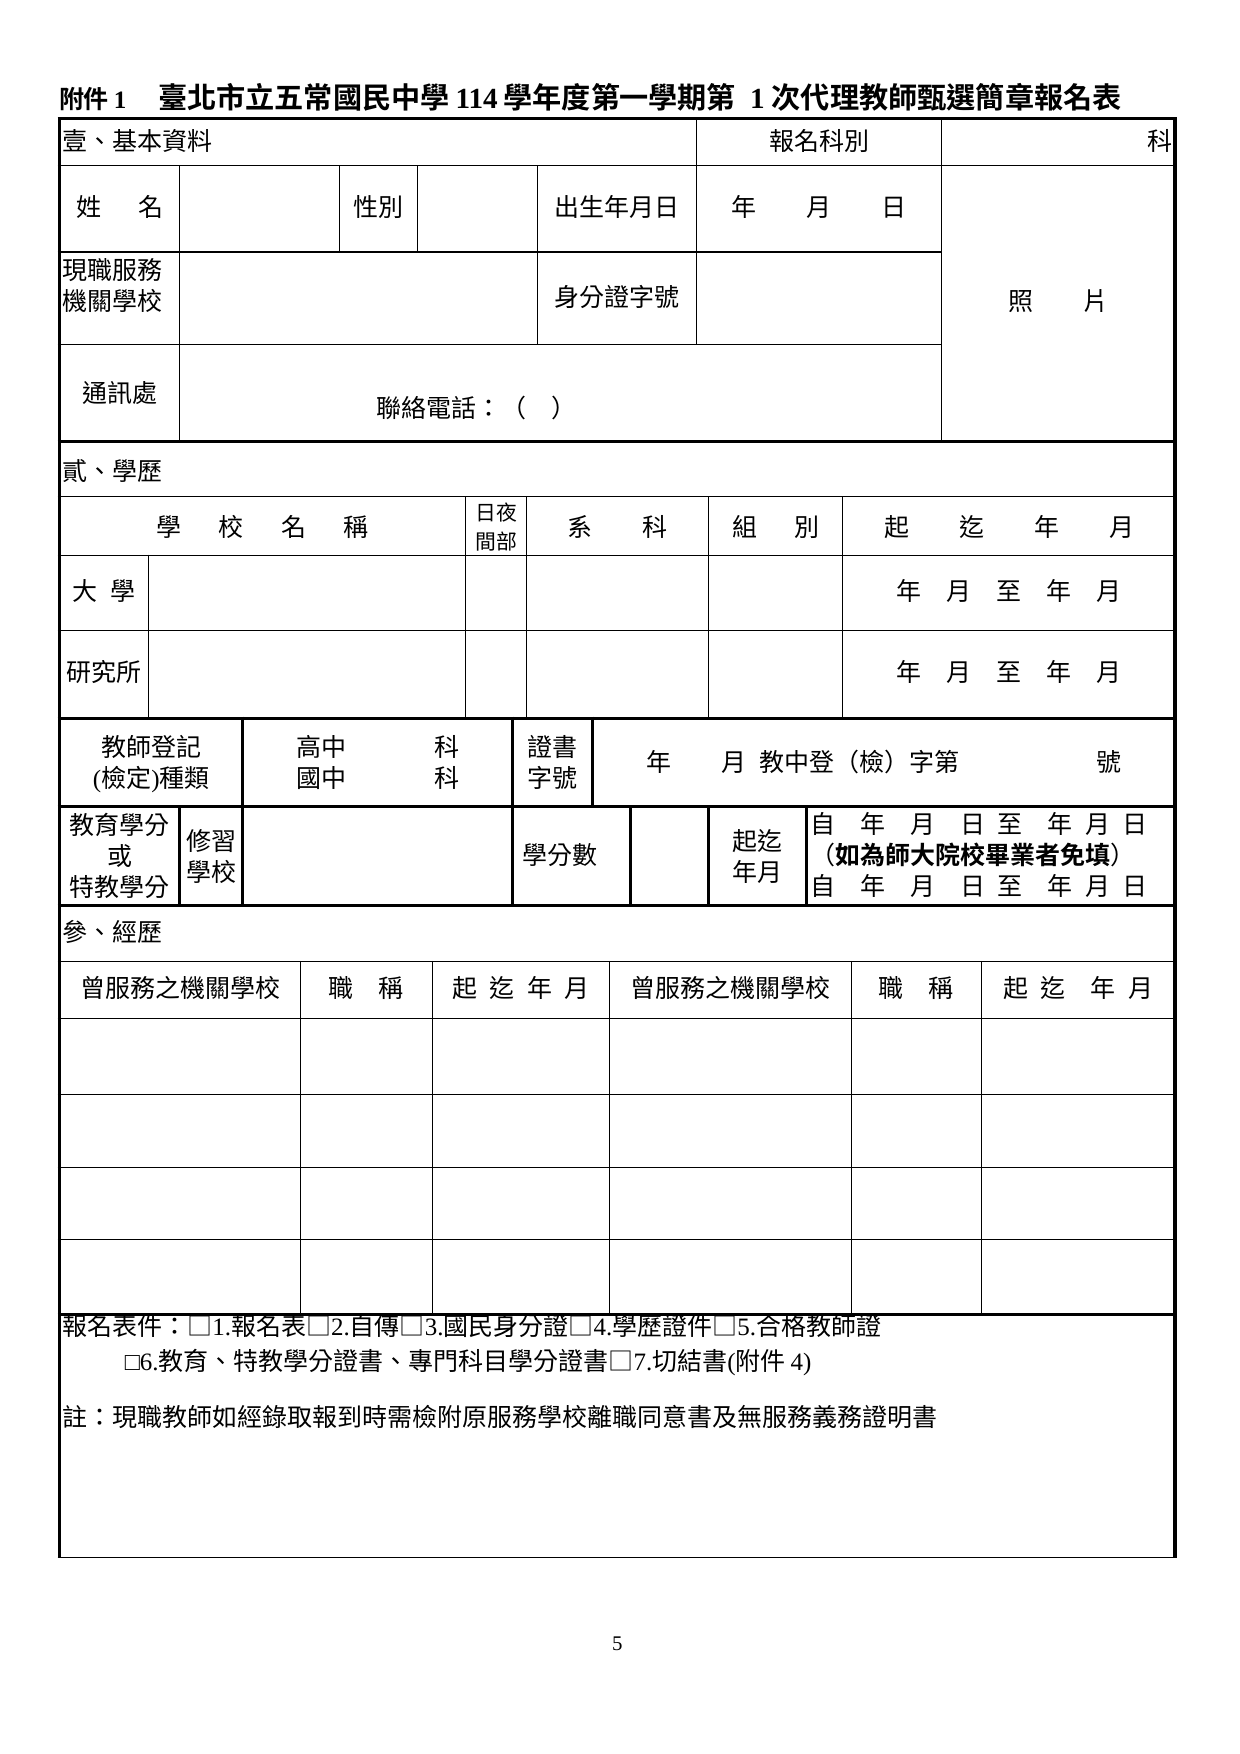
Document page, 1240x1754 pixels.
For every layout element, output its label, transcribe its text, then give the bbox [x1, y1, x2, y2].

table_cell [61, 1168, 300, 1239]
table_cell [709, 631, 842, 717]
table_cell 研究所 [61, 631, 148, 717]
table_cell 報名表件：□1.報名表□2.自傳□3.國民身分證□4.學歷證件□5.合格教師證 □6.教育、特教學分證書、專門科目學分證書□7.切結書(附件4) 註：現職教師如經錄取報到時需檢附原服務學校離職同意書及無服務義務證明書 [61, 1316, 1173, 1557]
text 附件1 臺北市立五常國民中學114學年度第一學期第 1 次代理教師甄選簡章報名表 [59, 75, 1175, 117]
table_cell 組 別 [709, 497, 842, 554]
table_cell [610, 1168, 851, 1239]
table_cell [301, 1240, 432, 1312]
table_cell 年 月 至 年 月 [843, 556, 1173, 630]
table_header 壹、基本資料 [61, 120, 696, 165]
table_cell [61, 1019, 300, 1094]
table_cell [433, 1095, 609, 1167]
table_cell [301, 1168, 432, 1239]
table_cell [527, 631, 708, 717]
table_cell [149, 556, 465, 630]
table_cell [433, 1168, 609, 1239]
table_cell [610, 1019, 851, 1094]
table_cell 起 迄 年 月 [982, 962, 1173, 1017]
table_cell 身分證字號 [538, 253, 696, 344]
table_cell 證書 字號 [514, 720, 591, 805]
table_cell [61, 1095, 300, 1167]
table_cell [852, 1168, 981, 1239]
table_cell [709, 556, 842, 630]
table_cell 曾服務之機關學校 [61, 962, 300, 1017]
table_cell 起 迄 年 月 [843, 497, 1173, 554]
table_cell 職 稱 [301, 962, 432, 1017]
table_cell [180, 253, 537, 344]
table_cell [852, 1095, 981, 1167]
table_cell [433, 1019, 609, 1094]
table_cell 現職服務機關學校 [61, 253, 179, 344]
table_cell [610, 1095, 851, 1167]
table_cell 姓 名 [61, 166, 179, 251]
table_cell 日夜間部 [466, 497, 526, 554]
table_cell [610, 1240, 851, 1312]
table_cell [982, 1019, 1173, 1094]
table_cell 教育學分 或 特教學分 [61, 808, 178, 904]
table_cell 年 月 教中登（檢）字第 號 [594, 720, 1173, 805]
table_cell [982, 1095, 1173, 1167]
table_cell [433, 1240, 609, 1312]
table_cell 高中 科 國中 科 [244, 720, 511, 805]
table_cell 職 稱 [852, 962, 981, 1017]
table_cell [527, 556, 708, 630]
table_cell 性別 [340, 166, 417, 251]
table_header 科 [942, 120, 1173, 165]
table_cell [61, 1240, 300, 1312]
table_cell 學 校 名 稱 [61, 497, 465, 554]
table_cell [418, 166, 537, 251]
table_cell 年 月 至 年 月 [843, 631, 1173, 717]
table_cell 聯絡電話：（ ） [180, 345, 941, 439]
table_cell [301, 1095, 432, 1167]
table_cell [852, 1019, 981, 1094]
table_cell 出生年月日 [538, 166, 696, 251]
table_cell 通訊處 [61, 345, 179, 439]
table_cell 修習學校 [181, 808, 241, 904]
table_cell [697, 253, 941, 344]
table_cell [982, 1168, 1173, 1239]
table_cell 年 月 日 [697, 166, 941, 251]
table_cell [982, 1240, 1173, 1312]
table_cell 教師登記 (檢定)種類 [61, 720, 241, 805]
table_cell [180, 166, 339, 251]
table_cell 參、經歷 [61, 907, 1173, 961]
table_cell 自 年 月 日 至 年 月 日 （如為師大院校畢業者免填） 自 年 月 日 至 年 月 日 [808, 808, 1173, 904]
table_cell [244, 808, 511, 904]
table_cell [632, 808, 707, 904]
table_cell [149, 631, 465, 717]
table_cell 貳、學歷 [61, 443, 1173, 496]
table_cell 系 科 [527, 497, 708, 554]
table_header 報名科別 [697, 120, 941, 165]
table_cell [852, 1240, 981, 1312]
table_cell 起 迄 年 月 [433, 962, 609, 1017]
table_cell [466, 631, 526, 717]
table_cell [301, 1019, 432, 1094]
table_cell 起迄 年月 [710, 808, 805, 904]
table_cell 大 學 [61, 556, 148, 630]
table_cell [466, 556, 526, 630]
table_cell 學分數 [514, 808, 629, 904]
table_cell 照 片 [942, 166, 1173, 439]
table_cell 曾服務之機關學校 [610, 962, 851, 1017]
